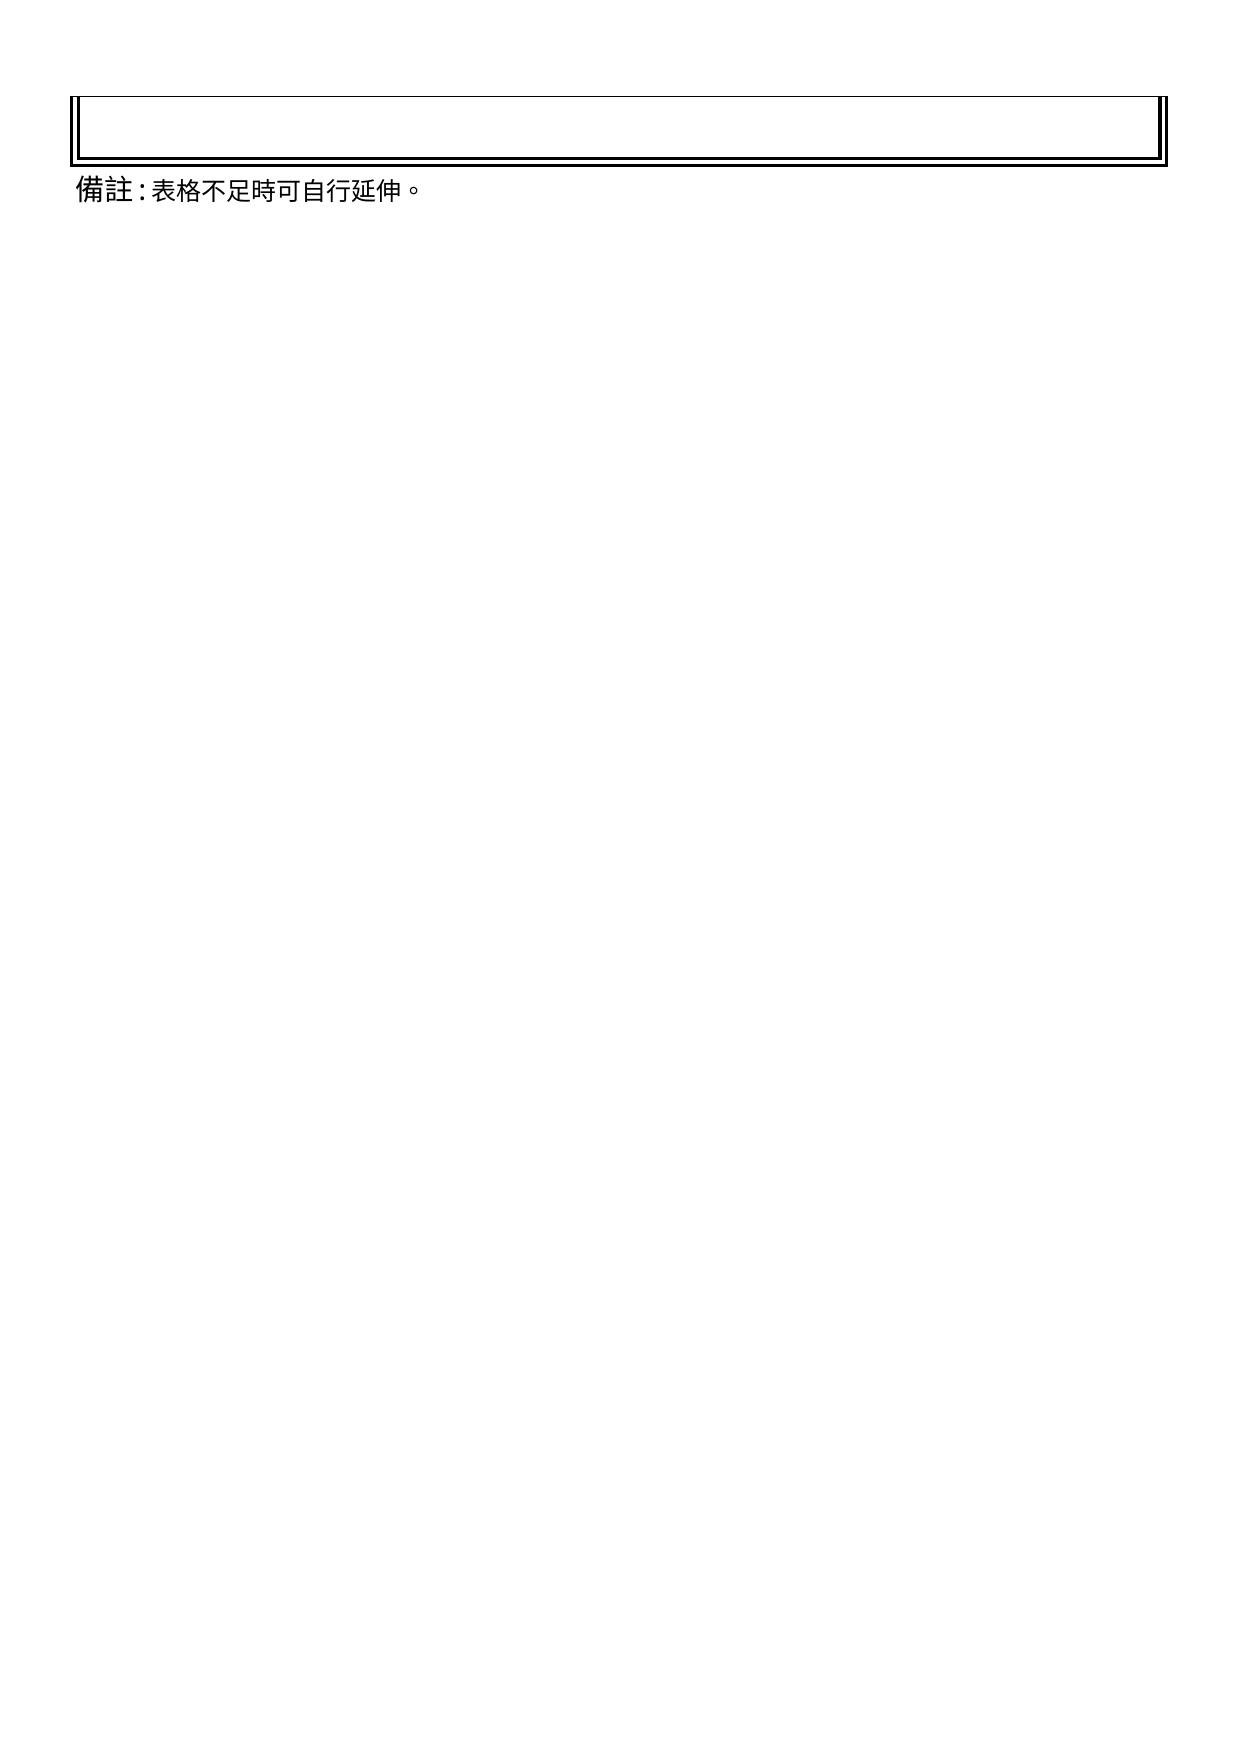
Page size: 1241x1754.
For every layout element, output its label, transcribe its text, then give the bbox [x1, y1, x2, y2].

table_cell [80, 97, 1158, 157]
text 備註:表格不足時可自行延伸。 [75, 167, 1165, 208]
